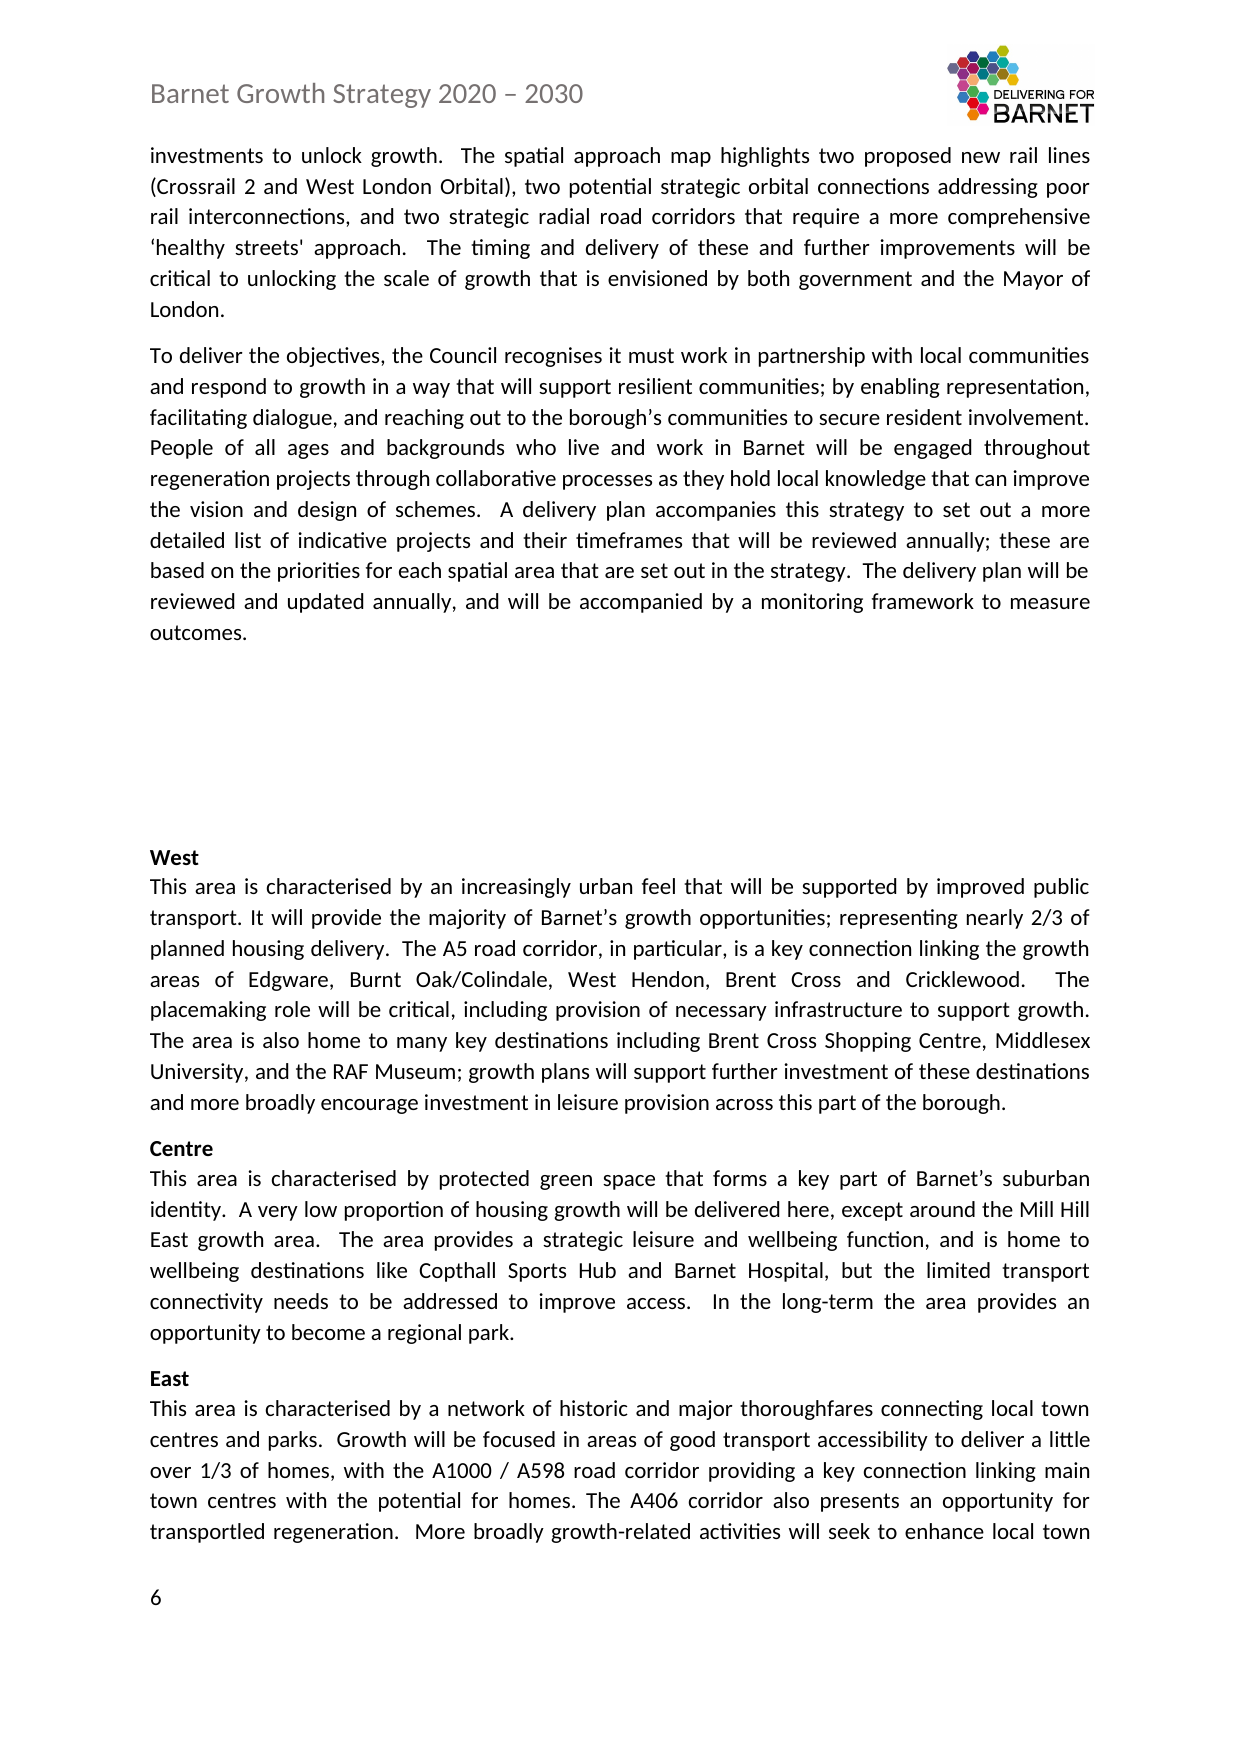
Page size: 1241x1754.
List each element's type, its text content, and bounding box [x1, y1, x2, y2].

text To deliver the objectives, the Council recognises it must work in partnership with local communities and respond to growth in a way that will support resilient communities; by enabling representation, facilitating dialogue, and reaching out to the borough’s communities to secure resident involvement. People of all ages and backgrounds who live and work in Barnet will be engaged throughout regeneration projects through collaborative processes as they hold local knowledge that can improve the vision and design of schemes. A delivery plan accompanies this strategy to set out a more detailed list of indicative projects and their timeframes that will be reviewed annually; these are based on the priorities for each spatial area that are set out in the strategy. The delivery plan will be reviewed and updated annually, and will be accompanied by a monitoring framework to measure outcomes. [149, 341, 1092, 646]
text This area is characterised by an increasingly urban feel that will be supported by improved public transport. It will provide the majority of Barnet’s growth opportunities; representing nearly 2/3 of planned housing delivery. The A5 road corridor, in particular, is a key connection linking the growth areas of Edgware, Burnt Oak/Colindale, West Hendon, Brent Cross and Cricklewood. The placemaking role will be critical, including provision of necessary infrastructure to support growth. The area is also home to many key destinations including Brent Cross Shopping Centre, Middlesex University, and the RAF Museum; growth plans will support further investment of these destinations and more broadly encourage investment in leisure provision across this part of the borough. [149, 872, 1092, 1116]
text This area is characterised by a network of historic and major thoroughfares connecting local town centres and parks. Growth will be focused in areas of good transport accessibility to deliver a little over 1/3 of homes, with the A1000 / A598 road corridor providing a key connection linking main town centres with the potential for homes. The A406 corridor also presents an opportunity for transportled regeneration. More broadly growth-related activities will seek to enhance local town [149, 1394, 1092, 1545]
text This area is characterised by protected green space that forms a key part of Barnet’s suburban identity. A very low proportion of housing growth will be delivered here, except around the Mill Hill East growth area. The area provides a strategic leisure and wellbeing function, and is home to wellbeing destinations like Copthall Sports Hub and Barnet Hospital, but the limited transport connectivity needs to be addressed to improve access. In the long-term the area provides an opportunity to become a regional park. [149, 1164, 1092, 1346]
text investments to unlock growth. The spatial approach map highlights two proposed new rail lines (Crossrail 2 and West London Orbital), two potential strategic orbital connections addressing poor rail interconnections, and two strategic radial road corridors that require a more comprehensive ‘healthy streets' approach. The timing and delivery of these and further improvements will be critical to unlocking the scale of growth that is envisioned by both government and the Mayor of London. [149, 141, 1092, 323]
text East [149, 1364, 1102, 1392]
text West [149, 843, 1102, 871]
text Centre [149, 1134, 1102, 1162]
